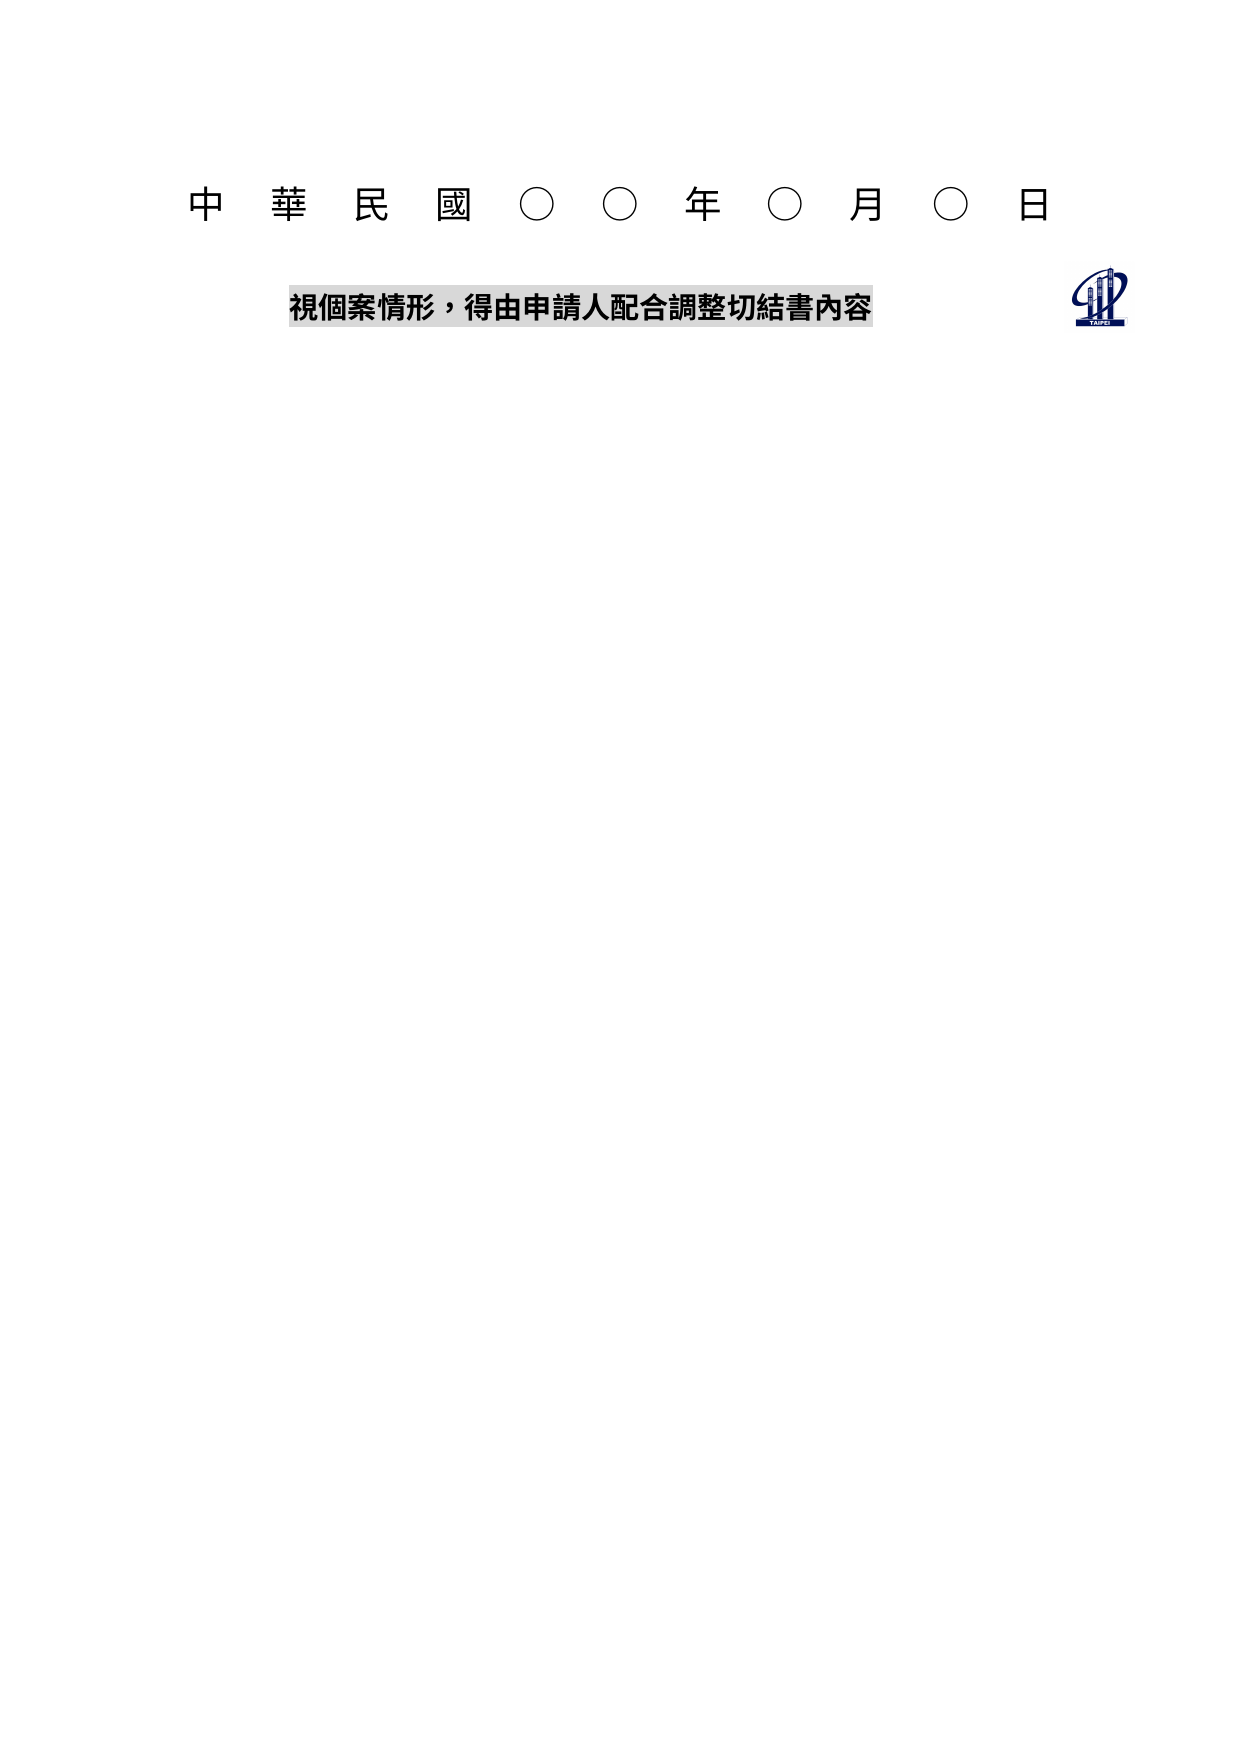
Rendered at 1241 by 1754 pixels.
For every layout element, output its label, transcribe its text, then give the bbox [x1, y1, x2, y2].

picture [1063, 261, 1135, 334]
text [206, 277, 956, 352]
text 中華民國○○年○月○日 [187, 164, 1053, 239]
text 視個案情形，得由申請人配合調整切結書內容 [271, 284, 891, 327]
